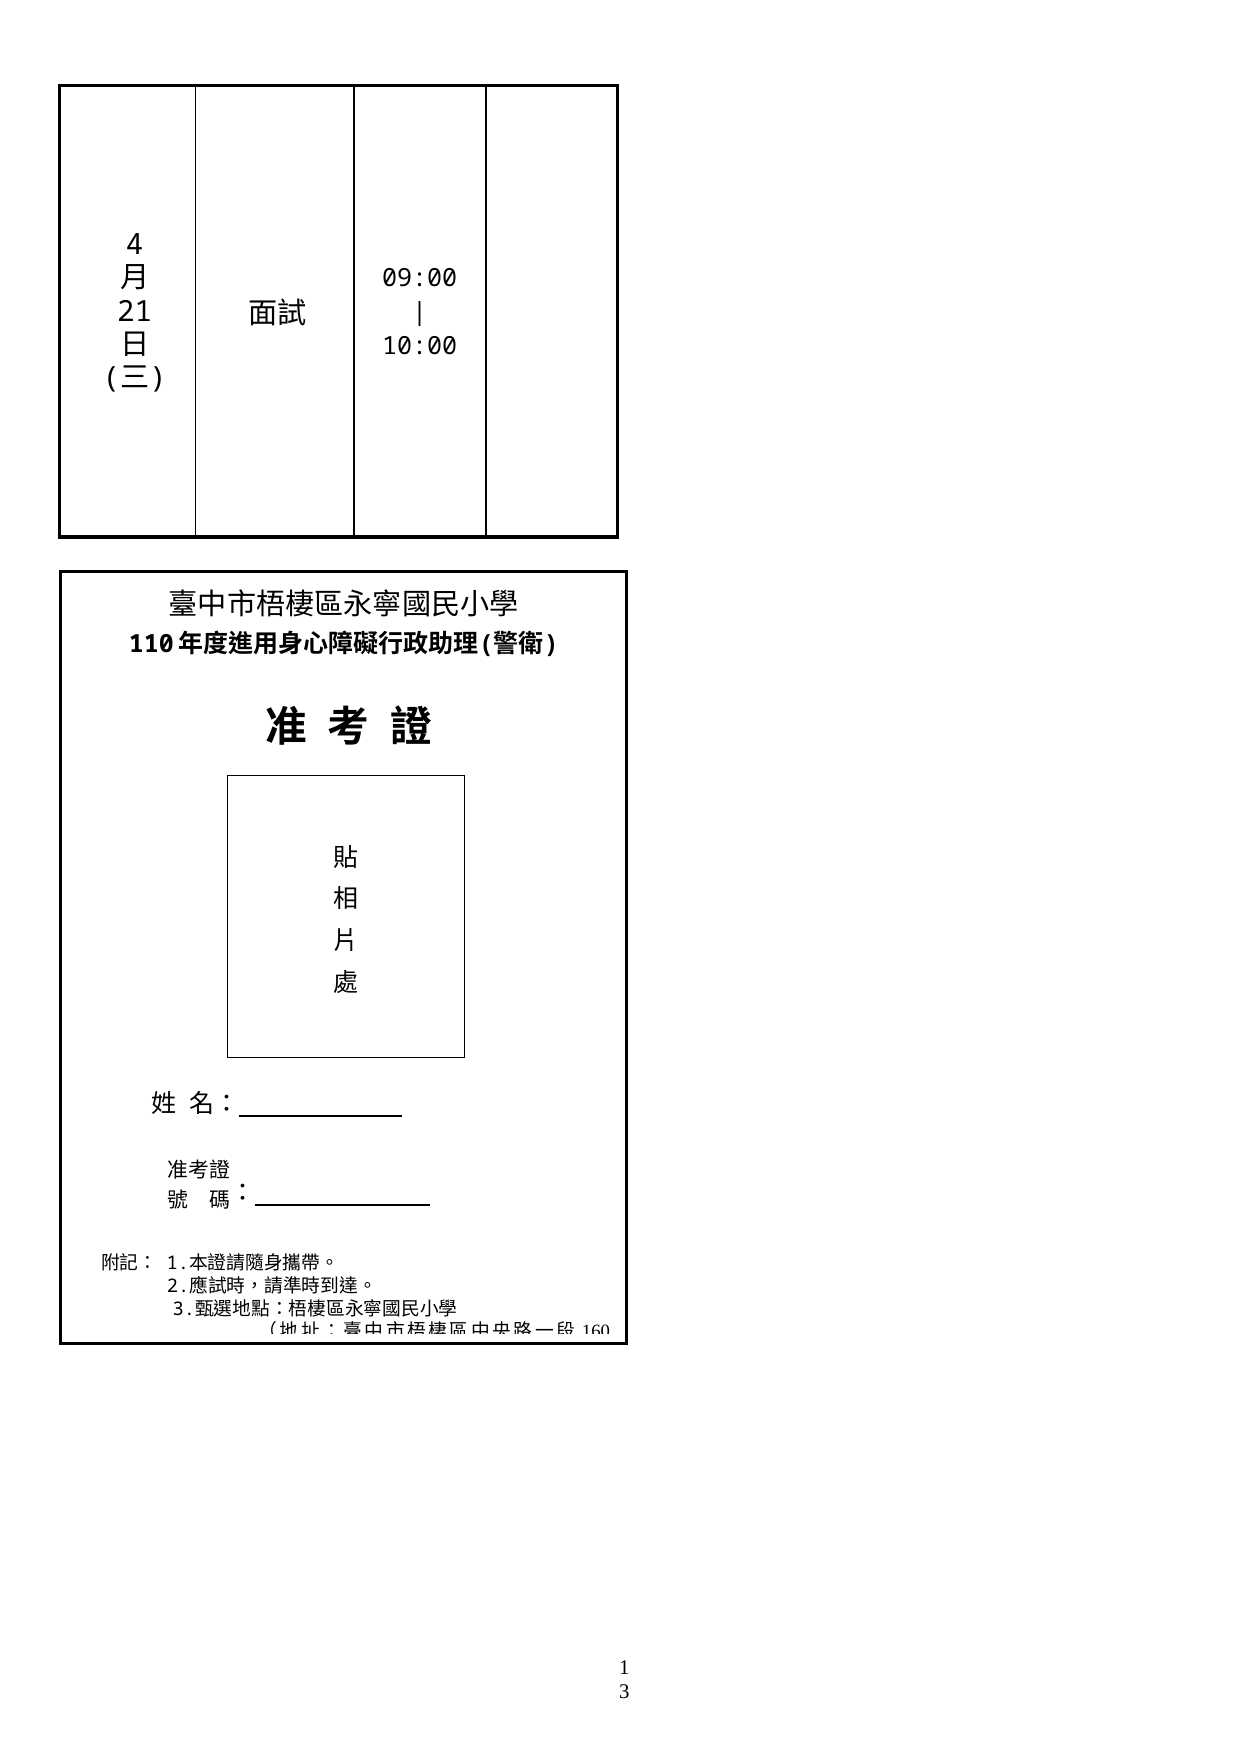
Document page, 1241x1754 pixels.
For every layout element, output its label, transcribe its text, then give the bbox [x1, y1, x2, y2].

table_cell 面試 [196, 87, 353, 535]
table_header 貼 相 片 處 [228, 776, 464, 1057]
table_cell 100 110 年 4 月 21 日 (三) [61, 87, 195, 535]
text （地址：臺中市梧棲區中央路一段160號） [165, 1319, 610, 1334]
text 准 考 證 [77, 693, 610, 754]
text 2.應試時，請準時到達。 [77, 1274, 610, 1297]
text 准考證號碼： [77, 1158, 610, 1213]
text 110年度進用身心障礙行政助理(警衛) [77, 623, 610, 659]
table_cell [487, 87, 616, 535]
text 3.甄選地點：梧棲區永寧國民小學 [127, 1297, 610, 1319]
table_cell 09:00 | 10:00 [355, 87, 485, 535]
text 姓 名： [77, 1083, 610, 1120]
text 附記： 1.本證請隨身攜帶。 [101, 1251, 610, 1274]
text 臺中市梧棲區永寧國民小學 [77, 581, 610, 623]
